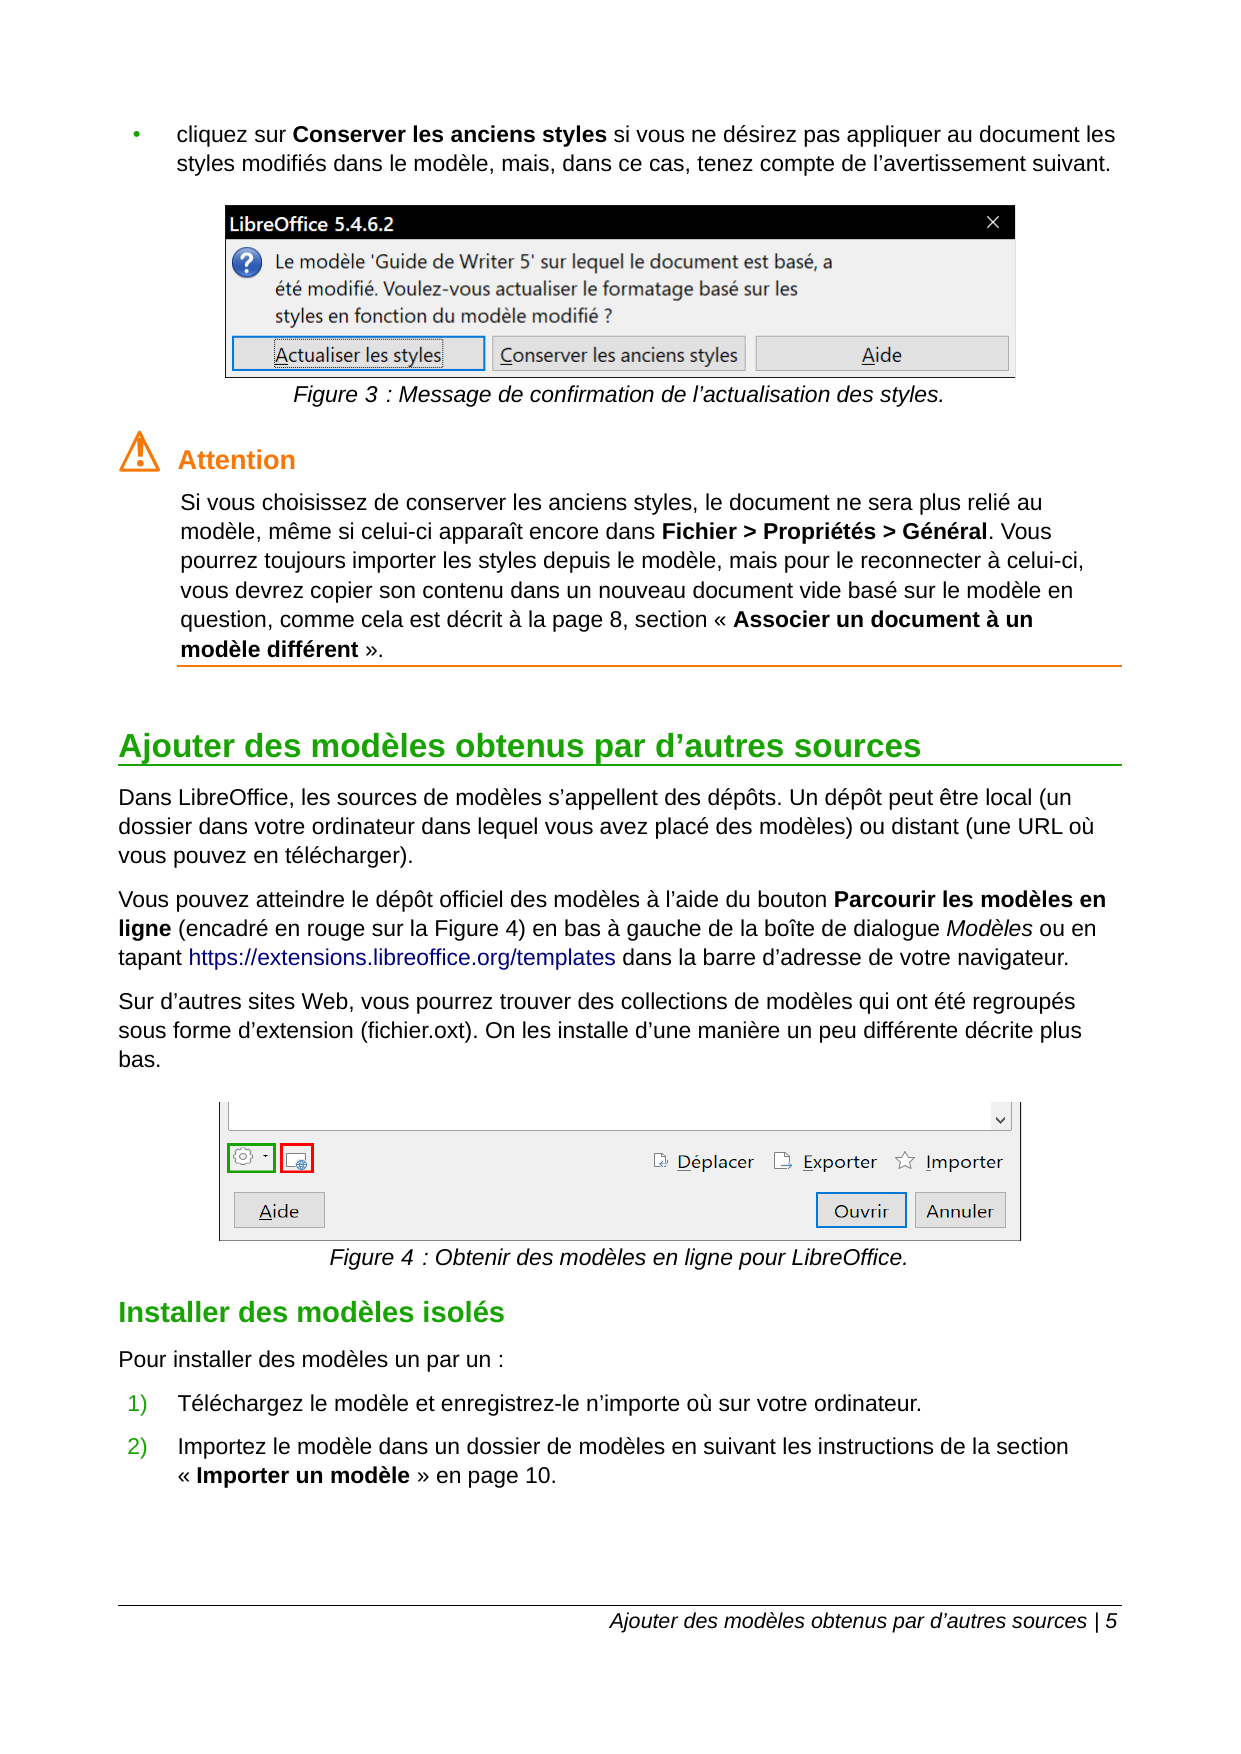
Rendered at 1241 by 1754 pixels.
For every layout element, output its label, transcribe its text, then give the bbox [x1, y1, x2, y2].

subtitle Ajouter des modèles obtenus par d’autres sources [118, 726, 1122, 764]
text Si vous choisissez de conserver les anciens styles, le document ne sera plus relié au modèle, même si celui-ci apparaît encore dans Fichier > Propriétés > Général. Vous pourrez toujours importer les styles depuis le modèle, mais pour le reconnecter à celui-ci, vous devrez copier son contenu dans un nouveau document vide basé sur le modèle en question, comme cela est décrit à la page 8, section « Associer un document à un modèle différent ». [177, 482, 1122, 665]
text Figure 3 : Message de confirmation de l’actualisation des styles. [118, 378, 1122, 407]
list cliquez sur Conserver les anciens styles si vous ne désirez pas appliquer au document les styles modifiés dans le modèle, mais, dans ce cas, tenez compte de l’avertissement suivant. [133, 118, 1122, 176]
text Vous pouvez atteindre le dépôt officiel des modèles à l’aide du bouton Parcourir les modèles en ligne (encadré en rouge sur la Figure 4) en bas à gauche de la boîte de dialogue Modèles ou en tapant https://extensions.libreoffice.org/templates dans la barre d’adresse de votre navigateur. [118, 883, 1122, 971]
text Dans LibreOffice, les sources de modèles s’appellent des dépôts. Un dépôt peut être local (un dossier dans votre ordinateur dans lequel vous avez placé des modèles) ou distant (une URL où vous pouvez en télécharger). [118, 781, 1122, 868]
list Importez le modèle dans un dossier de modèles en suivant les instructions de la section « Importer un modèle » en page 10. [148, 1430, 1122, 1489]
picture [225, 205, 1016, 378]
text Sur d’autres sites Web, vous pourrez trouver des collections de modèles qui ont été regroupés sous forme d’extension (fichier.oxt). On les installe d’une manière un peu différente décrite plus bas. [118, 985, 1122, 1073]
text Pour installer des modèles un par un : [118, 1343, 1122, 1372]
subtitle Installer des modèles isolés [118, 1299, 1122, 1328]
text Figure 4 : Obtenir des modèles en ligne pour LibreOffice. [118, 1240, 1122, 1270]
list Téléchargez le modèle et enregistrez-le n’importe où sur votre ordinateur. [148, 1387, 1122, 1416]
list Attention [118, 429, 1122, 475]
picture [219, 1102, 1022, 1241]
